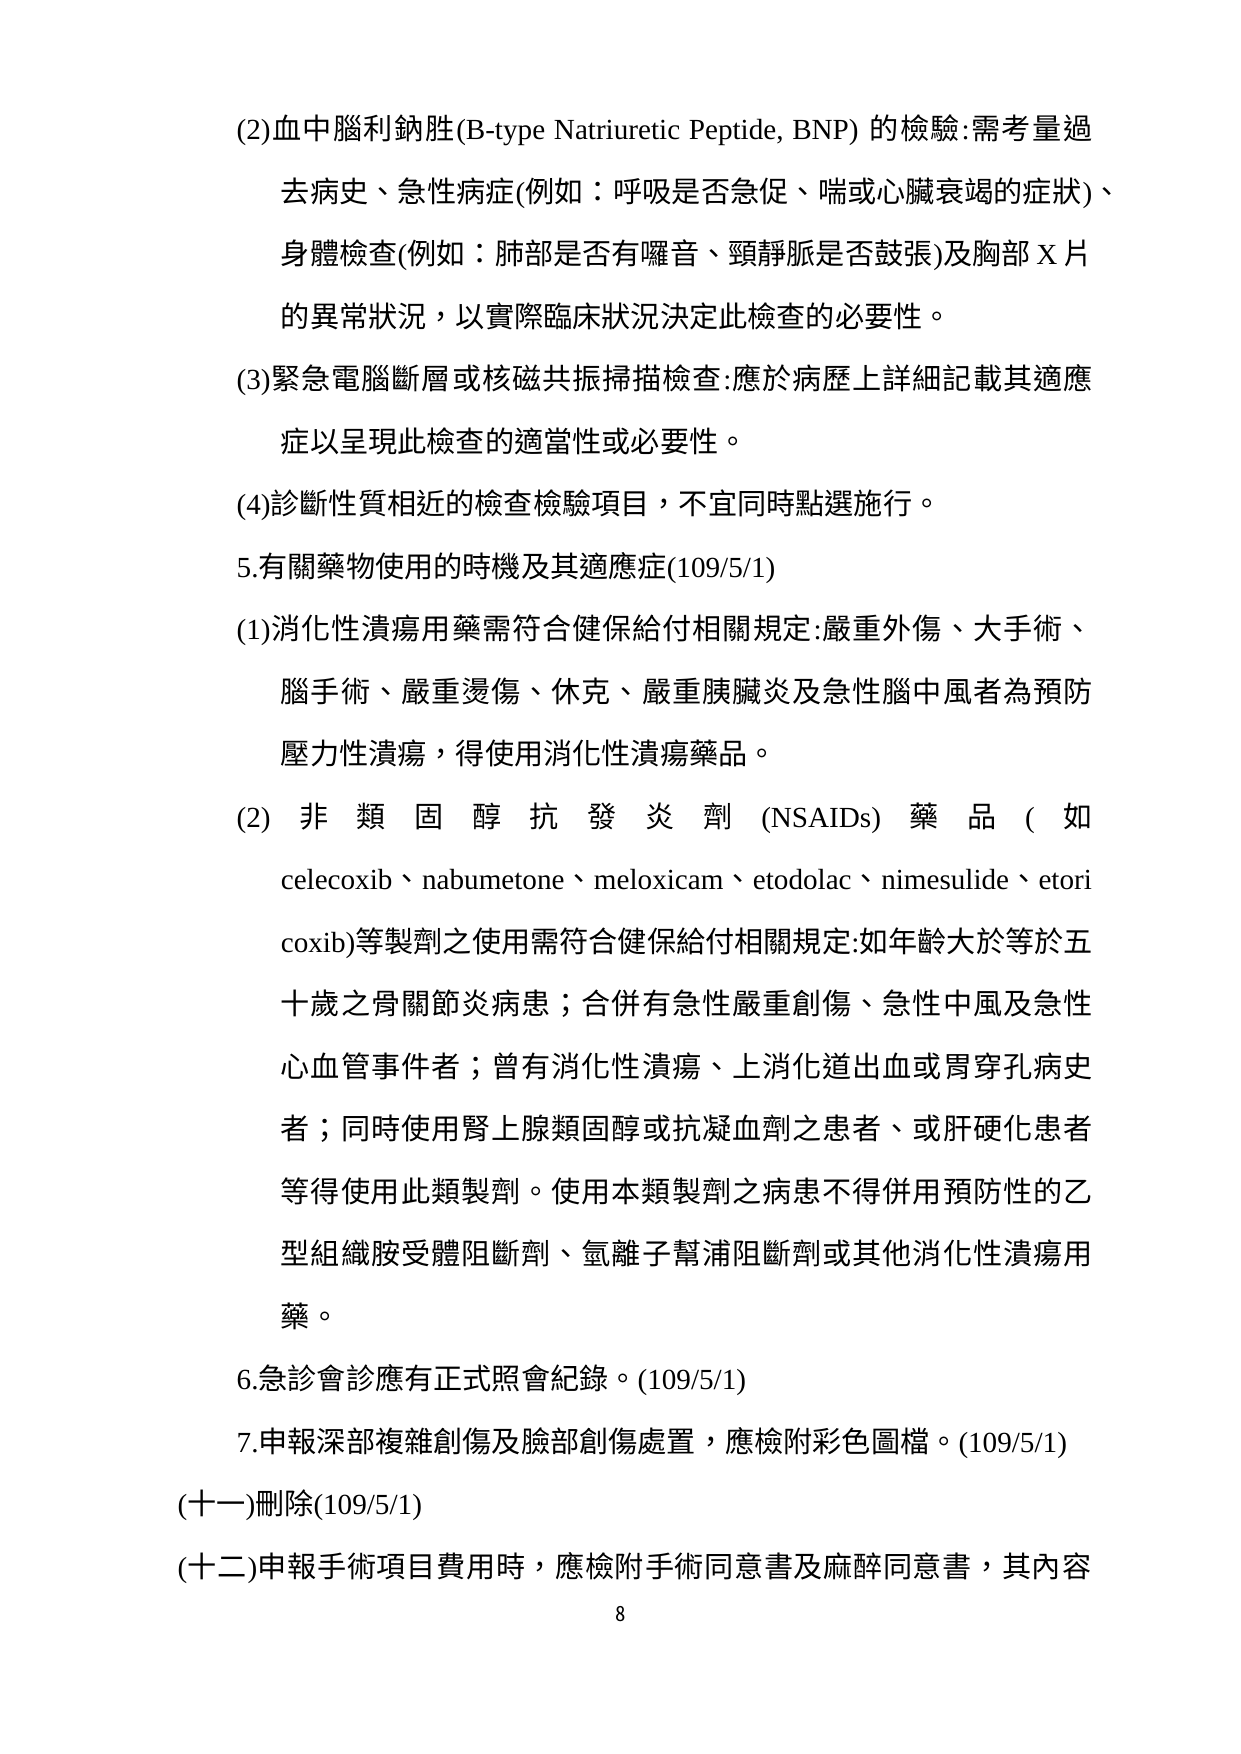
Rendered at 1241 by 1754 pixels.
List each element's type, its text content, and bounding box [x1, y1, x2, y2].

text 5.有關藥物使用的時機及其適應症(109/5/1) [236, 527, 1092, 589]
text (2)血中腦利鈉胜(B-type Natriuretic Peptide, BNP) 的檢驗:需考量過去病史、急性病症(例如：呼吸是否急促、喘或心臟衰竭的症狀)、身體檢查(例如：肺部是否有囉音、頸靜脈是否鼓張)及胸部X片的異常狀況，以實際臨床狀況決定此檢查的必要性。 [236, 89, 1092, 339]
text (1)消化性潰瘍用藥需符合健保給付相關規定:嚴重外傷、大手術、腦手術、嚴重燙傷、休克、嚴重胰臟炎及急性腦中風者為預防壓力性潰瘍，得使用消化性潰瘍藥品。 [236, 589, 1092, 777]
text 6.急診會診應有正式照會紀錄。(109/5/1) [236, 1339, 1092, 1402]
text (3)緊急電腦斷層或核磁共振掃描檢查:應於病歷上詳細記載其適應症以呈現此檢查的適當性或必要性。 [236, 339, 1092, 464]
text 7.申報深部複雜創傷及臉部創傷處置，應檢附彩色圖檔。(109/5/1) [236, 1402, 1092, 1464]
text (十一)刪除(109/5/1) [177, 1464, 1092, 1527]
text (2)非類固醇抗發炎劑(NSAIDs)藥品(如celecoxib、nabumetone、meloxicam、etodolac、nimesulide、etoricoxib)等製劑之使用需符合健保給付相關規定:如年齡大於等於五十歲之骨關節炎病患；合併有急性嚴重創傷、急性中風及急性心血管事件者；曾有消化性潰瘍、上消化道出血或胃穿孔病史者；同時使用腎上腺類固醇或抗凝血劑之患者、或肝硬化患者等得使用此類製劑。使用本類製劑之病患不得併用預防性的乙型組織胺受體阻斷劑、氫離子幫浦阻斷劑或其他消化性潰瘍用藥。 [236, 777, 1092, 1339]
text (十二)申報手術項目費用時，應檢附手術同意書及麻醉同意書，其內容 [177, 1527, 1092, 1589]
text (4)診斷性質相近的檢查檢驗項目，不宜同時點選施行。 [236, 464, 1092, 527]
